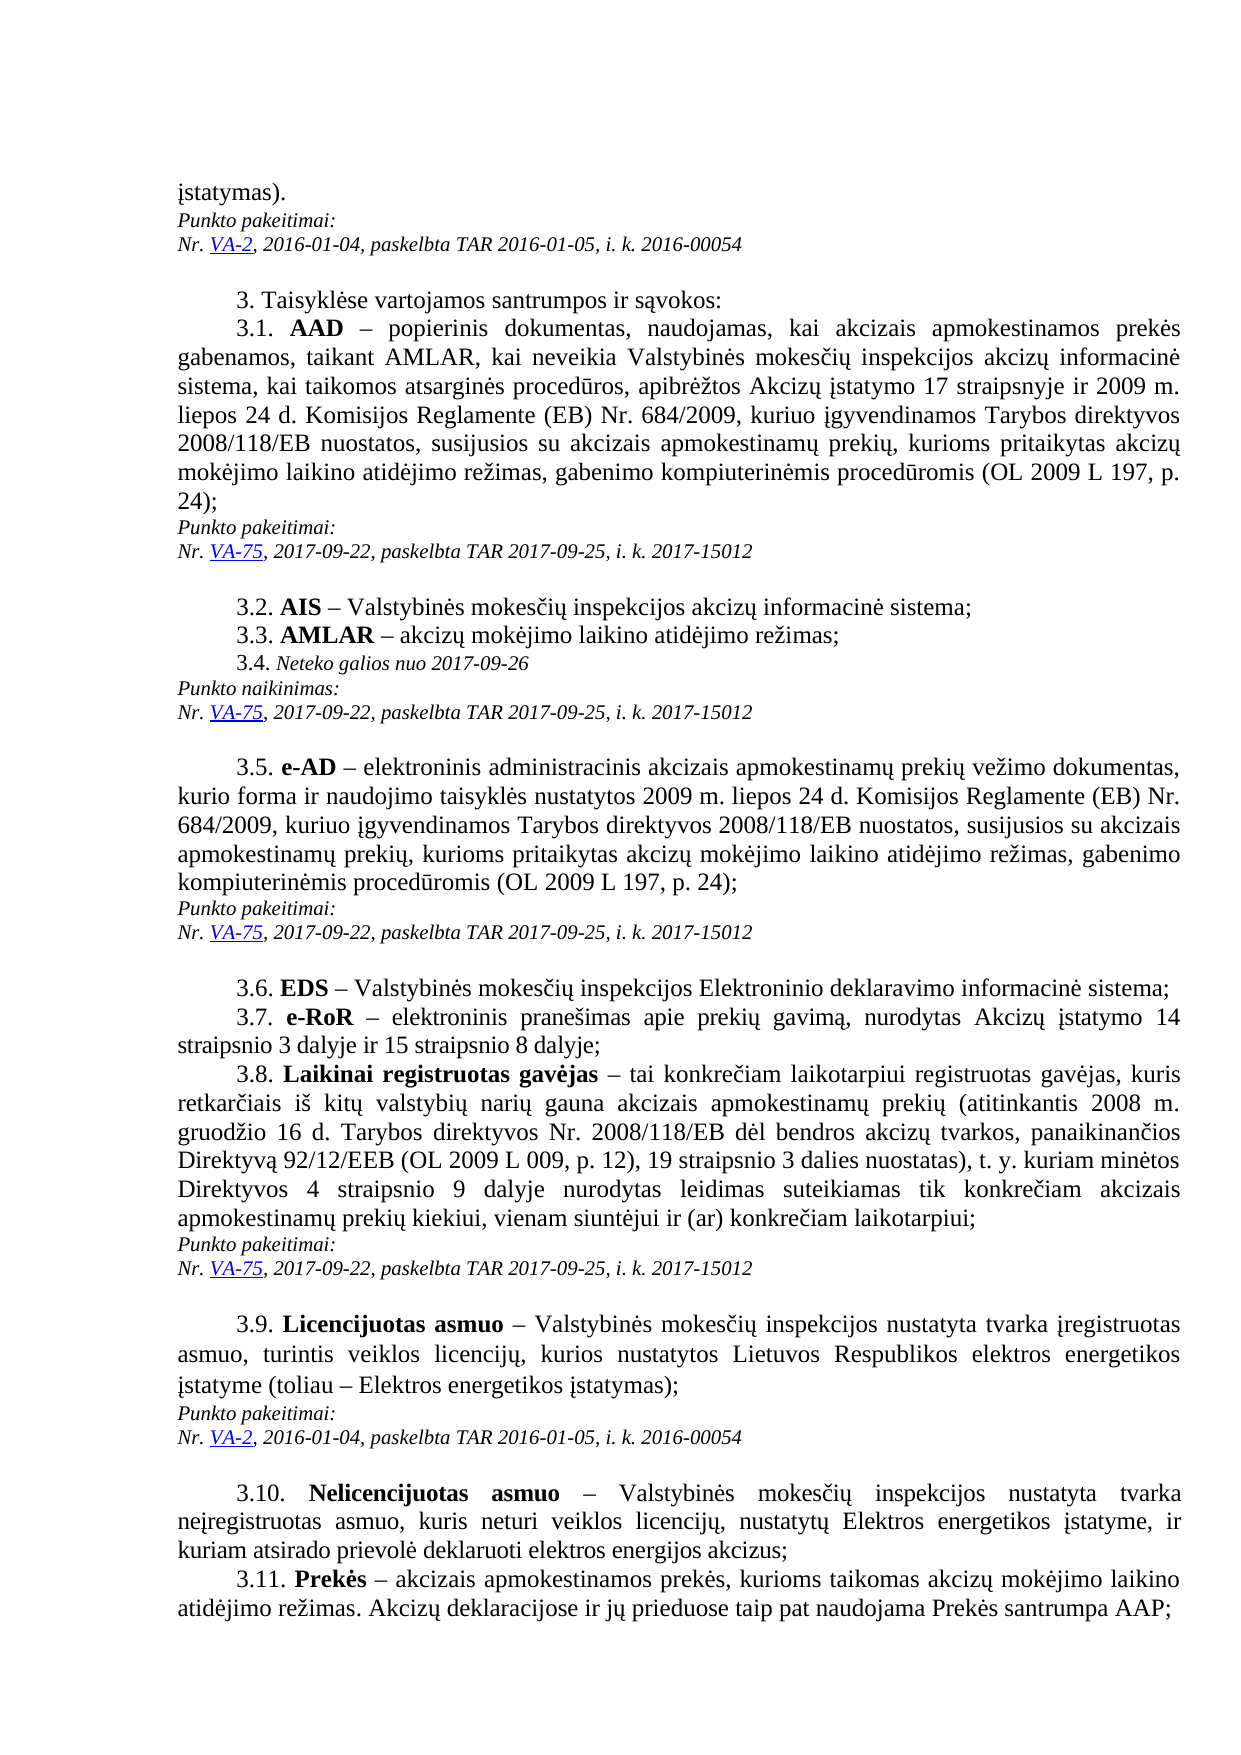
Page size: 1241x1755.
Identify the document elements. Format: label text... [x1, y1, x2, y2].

text Punkto pakeitimai: [177, 1232, 1181, 1256]
text 3.2. AIS – Valstybinės mokesčių inspekcijos akcizų informacinė sistema; [177, 592, 1181, 620]
text 3.3. AMLAR – akcizų mokėjimo laikino atidėjimo režimas; [177, 620, 1181, 649]
text Punkto pakeitimai: [177, 896, 1181, 920]
text Nr. VA-2, 2016-01-04, paskelbta TAR 2016-01-05, i. k. 2016-00054 [177, 1425, 1181, 1449]
text Nr. VA-75, 2017-09-22, paskelbta TAR 2017-09-25, i. k. 2017-15012 [177, 1256, 1181, 1280]
text Punkto pakeitimai: [177, 1401, 1181, 1425]
text Nr. VA-75, 2017-09-22, paskelbta TAR 2017-09-25, i. k. 2017-15012 [177, 920, 1181, 944]
text 3.7. e-RoR – elektroninis pranešimas apie prekių gavimą, nurodytas Akcizų įstatymo 14 straipsnio 3 dalyje ir 15 straipsnio 8 dalyje; [177, 1002, 1181, 1059]
text 3.8. Laikinai registruotas gavėjas – tai konkrečiam laikotarpiui registruotas gavėjas, kuris retkarčiais iš kitų valstybių narių gauna akcizais apmokestinamų prekių (atitinkantis 2008 m. gruodžio 16 d. Tarybos direktyvos Nr. 2008/118/EB dėl bendros akcizų tvarkos, panaikinančios Direktyvą 92/12/EEB (OL 2009 L 009, p. 12), 19 straipsnio 3 dalies nuostatas), t. y. kuriam minėtos Direktyvos 4 straipsnio 9 dalyje nurodytas leidimas suteikiamas tik konkrečiam akcizais apmokestinamų prekių kiekiui, vienam siuntėjui ir (ar) konkrečiam laikotarpiui; [177, 1059, 1181, 1232]
text Nr. VA-75, 2017-09-22, paskelbta TAR 2017-09-25, i. k. 2017-15012 [177, 699, 1181, 724]
text 3.1. AAD – popierinis dokumentas, naudojamas, kai akcizais apmokestinamos prekės gabenamos, taikant AMLAR, kai neveikia Valstybinės mokesčių inspekcijos akcizų informacinė sistema, kai taikomos atsarginės procedūros, apibrėžtos Akcizų įstatymo 17 straipsnyje ir 2009 m. liepos 24 d. Komisijos Reglamente (EB) Nr. 684/2009, kuriuo įgyvendinamos Tarybos direktyvos 2008/118/EB nuostatos, susijusios su akcizais apmokestinamų prekių, kurioms pritaikytas akcizų mokėjimo laikino atidėjimo režimas, gabenimo kompiuterinėmis procedūromis (OL 2009 L 197, p. 24); [177, 313, 1181, 515]
text Nr. VA-75, 2017-09-22, paskelbta TAR 2017-09-25, i. k. 2017-15012 [177, 539, 1181, 563]
text 3.9. Licencijuotas asmuo – Valstybinės mokesčių inspekcijos nustatyta tvarka įregistruotas asmuo, turintis veiklos licencijų, kurios nustatytos Lietuvos Respublikos elektros energetikos įstatyme (toliau – Elektros energetikos įstatymas); [177, 1309, 1181, 1399]
text įstatymas). [177, 177, 1181, 206]
text 3.6. EDS – Valstybinės mokesčių inspekcijos Elektroninio deklaravimo informacinė sistema; [177, 973, 1181, 1002]
text Punkto pakeitimai: [177, 515, 1181, 539]
text Punkto naikinimas: [177, 676, 1181, 699]
text 3.4. Neteko galios nuo 2017-09-26 [177, 649, 1181, 676]
text 3.11. Prekės – akcizais apmokestinamos prekės, kurioms taikomas akcizų mokėjimo laikino atidėjimo režimas. Akcizų deklaracijose ir jų prieduose taip pat naudojama Prekės santrumpa AAP; [177, 1564, 1181, 1621]
text 3.10. Nelicencijuotas asmuo – Valstybinės mokesčių inspekcijos nustatyta tvarka neįregistruotas asmuo, kuris neturi veiklos licencijų, nustatytų Elektros energetikos įstatyme, ir kuriam atsirado prievolė deklaruoti elektros energijos akcizus; [177, 1478, 1181, 1564]
text Nr. VA-2, 2016-01-04, paskelbta TAR 2016-01-05, i. k. 2016-00054 [177, 232, 1181, 256]
text Punkto pakeitimai: [177, 208, 1181, 232]
text 3. Taisyklėse vartojamos santrumpos ir sąvokos: [177, 285, 1181, 313]
text 3.5. e-AD – elektroninis administracinis akcizais apmokestinamų prekių vežimo dokumentas, kurio forma ir naudojimo taisyklės nustatytos 2009 m. liepos 24 d. Komisijos Reglamente (EB) Nr. 684/2009, kuriuo įgyvendinamos Tarybos direktyvos 2008/118/EB nuostatos, susijusios su akcizais apmokestinamų prekių, kurioms pritaikytas akcizų mokėjimo laikino atidėjimo režimas, gabenimo kompiuterinėmis procedūromis (OL 2009 L 197, p. 24); [177, 752, 1181, 896]
